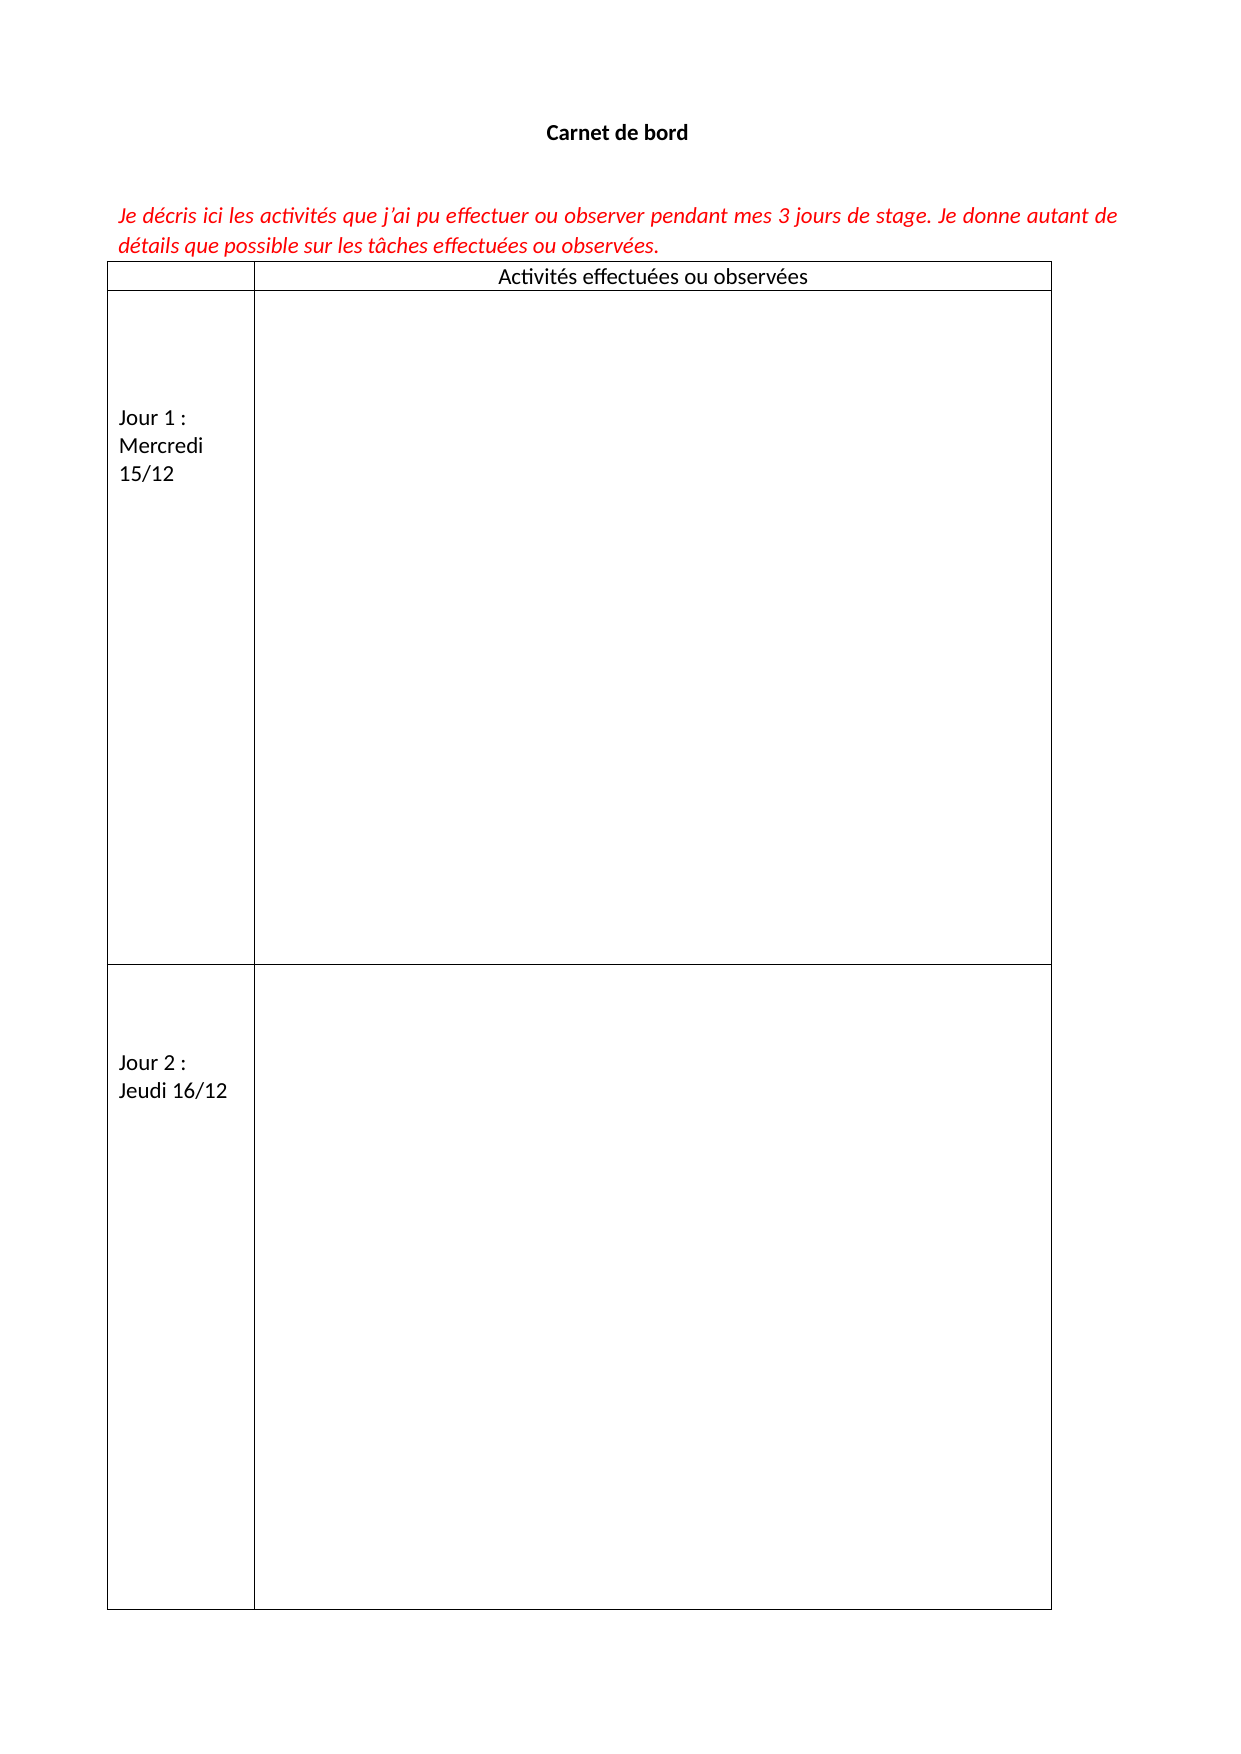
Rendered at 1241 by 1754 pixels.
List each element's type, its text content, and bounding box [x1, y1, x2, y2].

table_cell [255, 965, 1051, 1609]
table_cell [255, 291, 1051, 963]
table_cell Jour 2 : Jeudi 16/12 [108, 965, 254, 1609]
text Je décris ici les activités que j’ai pu effectuer ou observer pendant mes 3 jours de stage. Je donne autant de détails que possible sur les tâches effectuées ou observées. [118, 201, 1122, 259]
table_header [108, 262, 254, 290]
table_header Activités effectuées ou observées [255, 262, 1051, 290]
table_header Carnet de bord [118, 118, 1122, 146]
table_cell Jour 1 : Mercredi 15/12 [108, 291, 254, 963]
